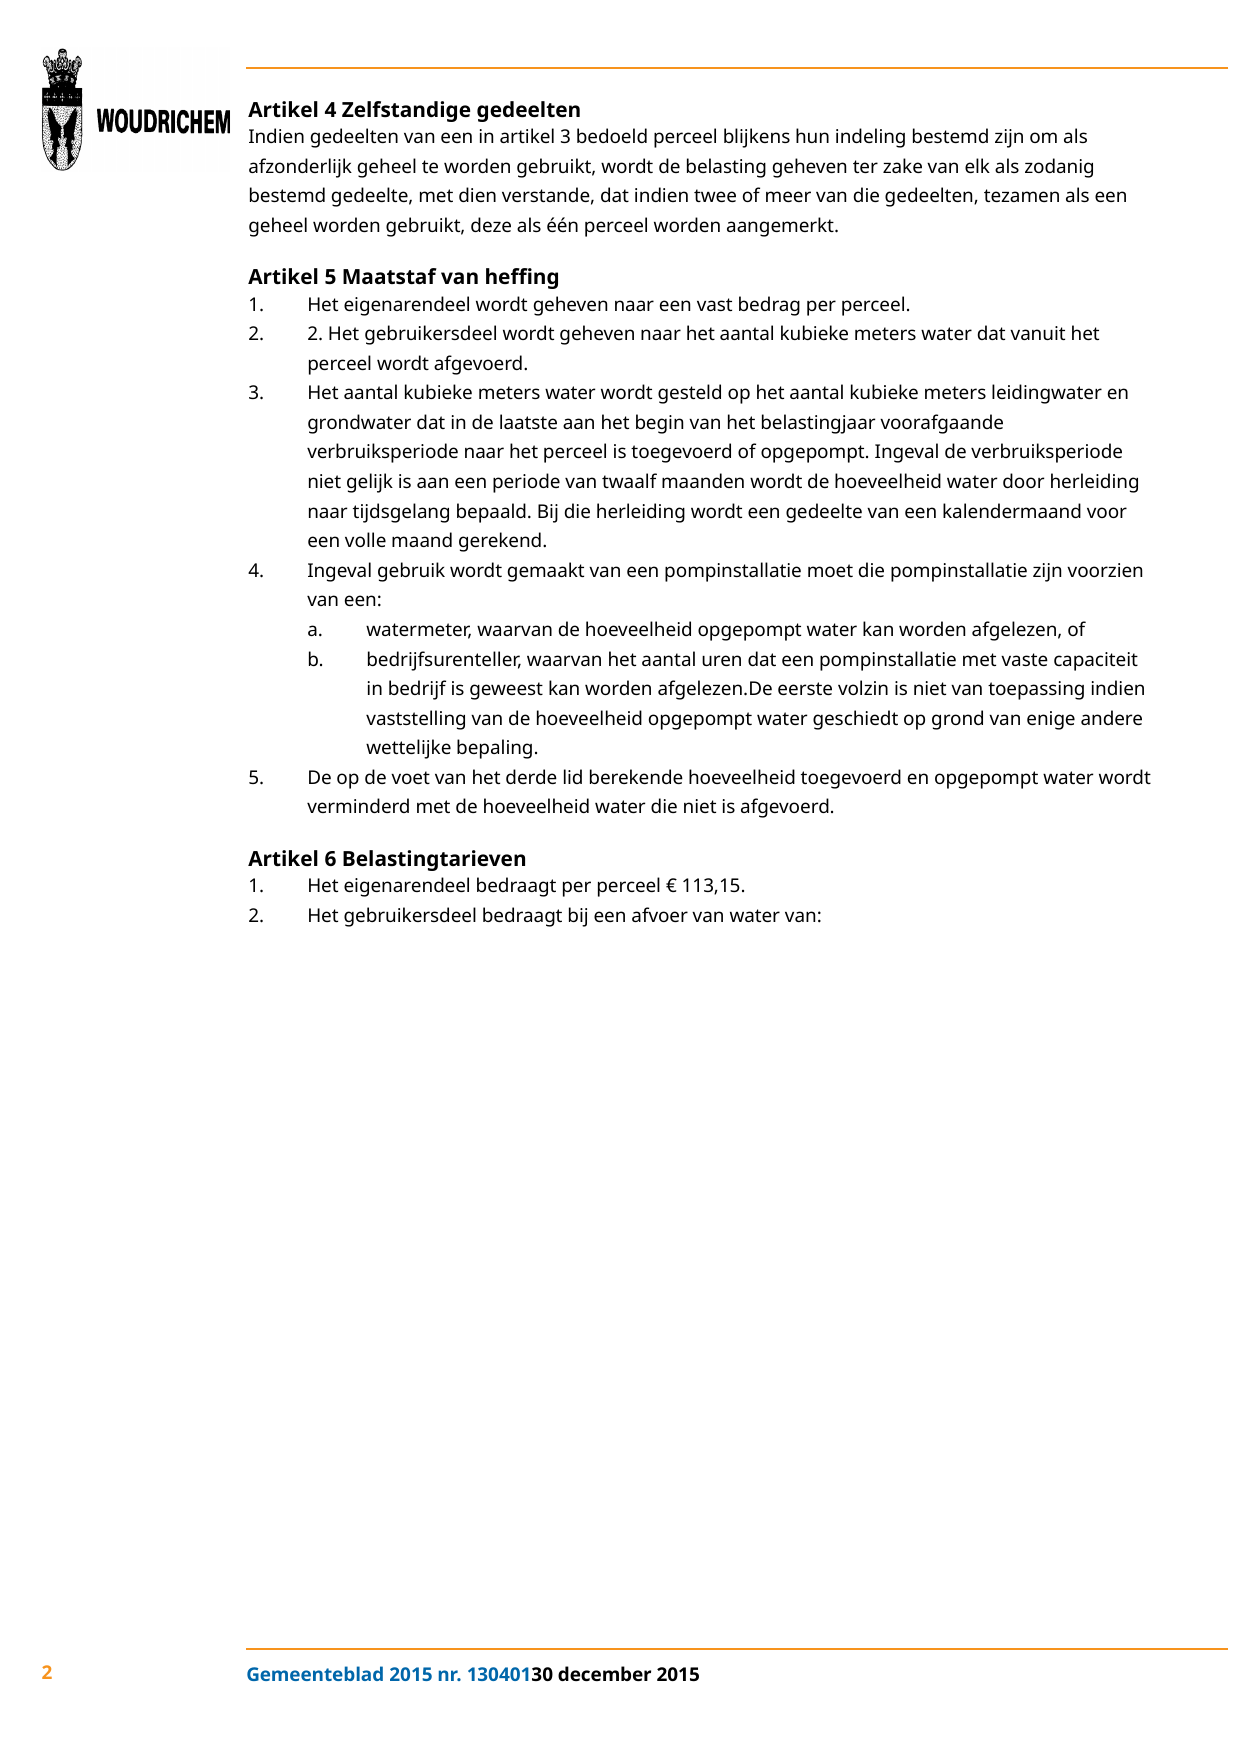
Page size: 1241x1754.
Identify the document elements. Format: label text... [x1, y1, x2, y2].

text Artikel 4 Zelfstandige gedeelten [248, 95, 1152, 123]
text Artikel 6 Belastingtarieven [248, 844, 1152, 873]
text Artikel 5 Maatstaf van heffing [248, 262, 1152, 291]
list Ingeval gebruik wordt gemaakt van een pompinstallatie moet die pompinstallatie zijn voorzien van een: [248, 557, 1152, 612]
picture [41, 47, 231, 172]
list Het eigenarendeel wordt geheven naar een vast bedrag per perceel. [248, 291, 1152, 317]
text Indien gedeelten van een in artikel 3 bedoeld perceel blijkens hun indeling bestemd zijn om als afzonderlijk geheel te worden gebruikt, wordt de belasting geheven ter zake van elk als zodanig bestemd gedeelte, met dien verstande, dat indien twee of meer van die gedeelten, tezamen als een geheel worden gebruikt, deze als één perceel worden aangemerkt. [248, 123, 1152, 238]
list bedrijfsurenteller, waarvan het aantal uren dat een pompinstallatie met vaste capaciteit in bedrijf is geweest kan worden afgelezen.De eerste volzin is niet van toepassing indien vaststelling van de hoeveelheid opgepompt water geschiedt op grond van enige andere wettelijke bepaling. [307, 646, 1152, 760]
list Het eigenarendeel bedraagt per perceel € 113,15. [248, 873, 1152, 898]
list Het aantal kubieke meters water wordt gesteld op het aantal kubieke meters leidingwater en grondwater dat in de laatste aan het begin van het belastingjaar voorafgaande verbruiksperiode naar het perceel is toegevoerd of opgepompt. Ingeval de verbruiksperiode niet gelijk is aan een periode van twaalf maanden wordt de hoeveelheid water door herleiding naar tijdsgelang bepaald. Bij die herleiding wordt een gedeelte van een kalendermaand voor een volle maand gerekend. [248, 379, 1152, 553]
list watermeter, waarvan de hoeveelheid opgepompt water kan worden afgelezen, of [307, 616, 1152, 642]
list De op de voet van het derde lid berekende hoeveelheid toegevoerd en opgepompt water wordt verminderd met de hoeveelheid water die niet is afgevoerd. [248, 764, 1152, 819]
list Het gebruikersdeel bedraagt bij een afvoer van water van: [248, 902, 1152, 928]
list 2. Het gebruikersdeel wordt geheven naar het aantal kubieke meters water dat vanuit het perceel wordt afgevoerd. [248, 320, 1152, 376]
